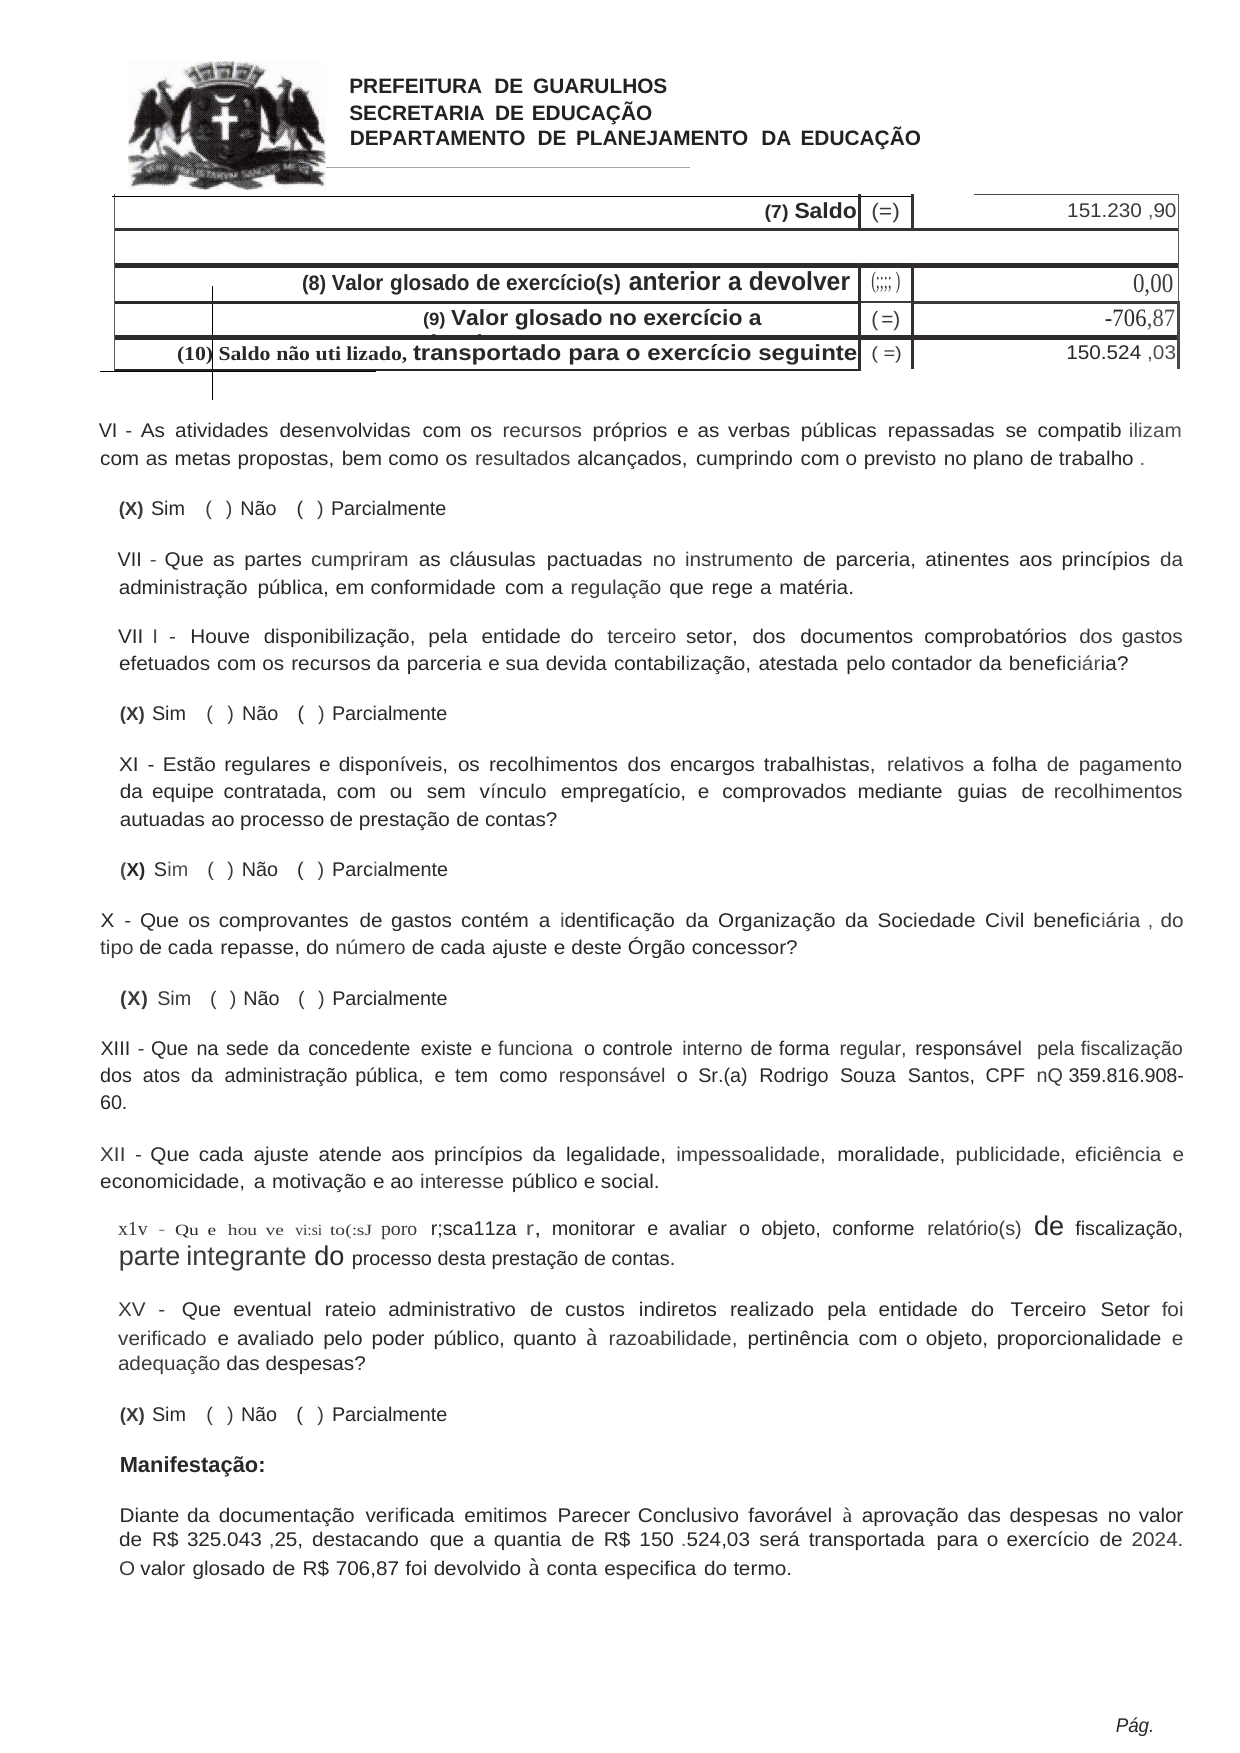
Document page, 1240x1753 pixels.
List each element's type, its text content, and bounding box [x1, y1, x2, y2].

text XV - Que eventual rateio administrativo de custos indiretos realizado pela entidade do Terceiro Setor foi verificado e avaliado pelo poder público, quanto à razoabilidade, pertinência com o objeto, proporcionalidade e adequação das despesas? [118, 1298, 1184, 1375]
text (X) Sim ( ) Não ( ) Parcialmente [120, 987, 1198, 1010]
table_cell 150.524 ,03 [914, 340, 1177, 369]
text (X) Sim ( ) Não ( ) Parcialmente [119, 702, 1198, 724]
text XIII - Que na sede da concedente existe e funciona o controle interno de forma regular, responsável pela fiscalização dos atos da administração pública, e tem como responsável o Sr.(a) Rodrigo Souza Santos, CPF nQ 359.816.908-60. [100, 1037, 1184, 1113]
table_cell (8) Valor glosado de exercício(s) anterior a devolver [115, 268, 858, 301]
text XI - Estão regulares e disponíveis, os recolhimentos dos encargos trabalhistas, relativos a folha de pagamento da equipe contratada, com ou sem vínculo empregatício, e comprovados mediante guias de recolhimentos autuadas ao processo de prestação de contas? [119, 753, 1183, 831]
text (X) Sim ( ) Não ( ) Parcialmente [119, 1402, 1198, 1425]
list - Que as partes cumpriram as cláusulas pactuadas no instrumento de parceria, atinentes aos princípios da administração pública, em conformidade com a regulação que rege a matéria. [117, 548, 1183, 598]
table_cell -706,87 [914, 304, 1177, 335]
table_cell (9) Valor glosado no exercício a devolver [115, 304, 212, 335]
table_header [914, 194, 973, 228]
table_cell (10) Saldo não uti lizado, transportado para o exercício seguinte [213, 340, 858, 369]
text X - Que os comprovantes de gastos contém a identificação da Organização da Sociedade Civil beneficiária , do tipo de cada repasse, do número de cada ajuste e deste Órgão concessor? [100, 909, 1184, 959]
table_header (=) [861, 197, 911, 228]
table_cell (=) [861, 303, 911, 335]
text (X) Sim ( ) Não ( ) Parcialmente [120, 858, 1198, 881]
table_cell ( =) [861, 340, 911, 369]
table_cell (;;;; ) [861, 268, 911, 301]
table_cell (9) Valor glosado no exercício a devolver [213, 304, 858, 335]
text x1v - Qu e hou ve vi:si to(:sJ poro r;sca11za r, monitorar e avaliar o objeto, conforme relatório(s) de fiscalização, parte integrante do processo desta prestação de contas. [118, 1212, 1183, 1272]
text XII - Que cada ajuste atende aos princípios da legalidade, impessoalidade, moralidade, publicidade, eficiência e economicidade, a motivação e ao interesse público e social. [100, 1143, 1184, 1192]
text Diante da documentação verificada emitimos Parecer Conclusivo favorável à aprovação das despesas no valor de R$ 325.043 ,25, destacando que a quantia de R$ 150 .524,03 será transportada para o exercício de 2024. O valor glosado de R$ 706,87 foi devolvido à conta especifica do termo. [119, 1503, 1184, 1580]
subtitle Manifestação: [119, 1451, 1198, 1477]
table_cell (10) Saldo não uti lizado, transportado para o exercício seguinte [115, 340, 212, 369]
list - As atividades desenvolvidas com os recursos próprios e as verbas públicas repassadas se compatib ilizam com as metas propostas, bem como os resultados alcançados, cumprindo com o previsto no plano de trabalho . [98, 419, 1182, 469]
table_cell [115, 231, 1178, 263]
table_header 151.230 ,90 [974, 195, 1178, 228]
table_header (7) Saldo [115, 197, 858, 228]
text (X) Sim ( ) Não ( ) Parcialmente [118, 497, 1198, 520]
text VII I - Houve disponibilização, pela entidade do terceiro setor, dos documentos comprobatórios dos gastos efetuados com os recursos da parceria e sua devida contabilização, atestada pelo contador da beneficiária? [118, 625, 1183, 674]
table_cell 0,00 [914, 268, 1178, 301]
